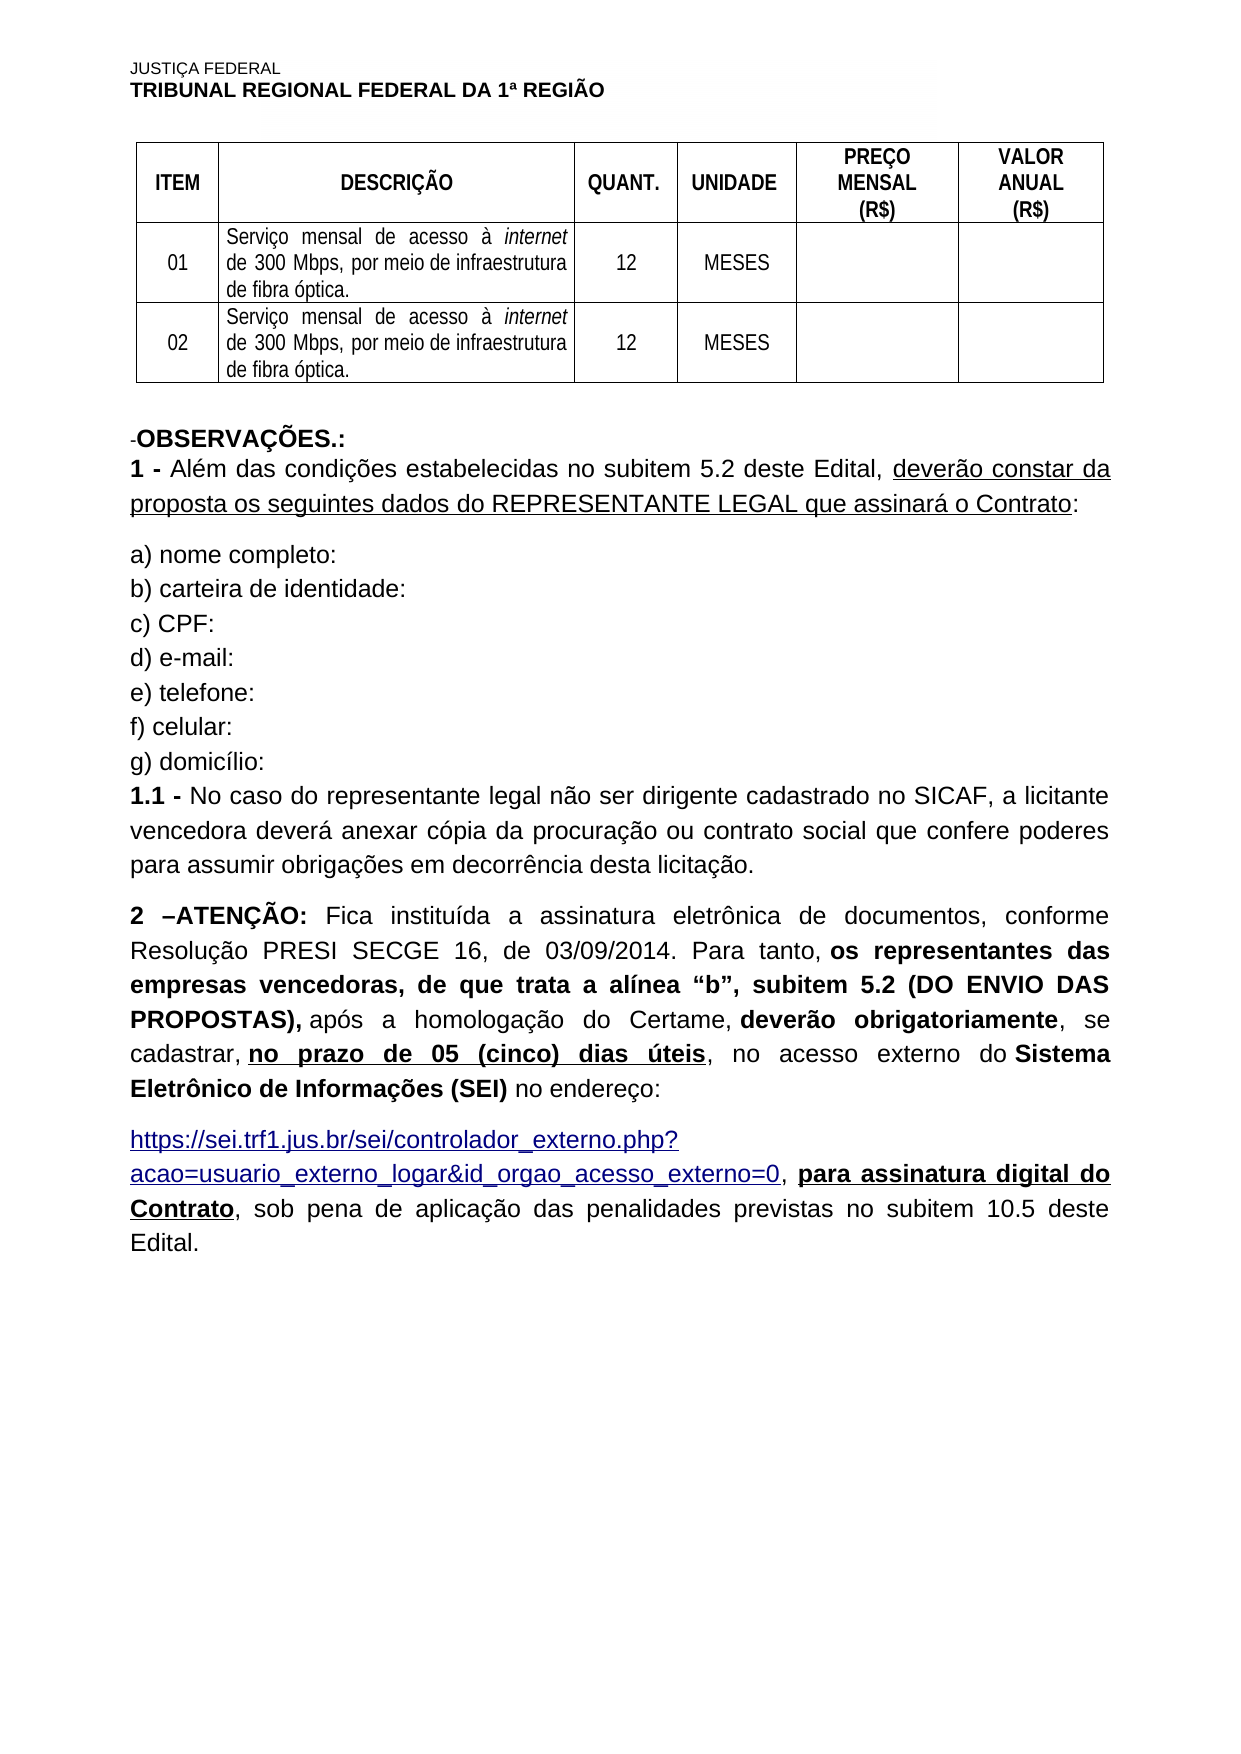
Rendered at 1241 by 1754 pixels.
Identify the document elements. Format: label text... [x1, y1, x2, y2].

table_header preço mensal (R$) [797, 143, 958, 222]
text 1 - Além das condições estabelecidas no subitem 5.2 deste Edital, deverão constar da proposta os seguintes dados do REPRESENTANTE LEGAL que assinará o Contrato: [130, 454, 1111, 517]
table_cell 01 [137, 223, 218, 302]
text g) domicílio: [130, 747, 1110, 775]
table_cell 12 [575, 223, 677, 302]
text https://sei.trf1.jus.br/sei/controlador_externo.php?acao=usuario_externo_logar&id_orgao_acesso_externo=0, para assinatura digital do Contrato, sob pena de aplicação das penalidades previstas no subitem 10.5 deste Edital. [130, 1125, 1111, 1257]
table_header VALOR ANUAL (R$) [959, 143, 1103, 222]
text e) telefone: [130, 678, 1110, 706]
table_cell 02 [137, 303, 218, 382]
text 2 –ATENÇÃO: Fica instituída a assinatura eletrônica de documentos, conforme Resolução PRESI SECGE 16, de 03/09/2014. Para tanto, os representantes das empresas vencedoras, de que trata a alínea “b”, subitem 5.2 (DO ENVIO DAS PROPOSTAS), após a homologação do Certame, deverão obrigatoriamente, se cadastrar, no prazo de 05 (cinco) dias úteis, no acesso externo do Sistema Eletrônico de Informações (SEI) no endereço: [130, 901, 1111, 1102]
table_cell [959, 303, 1103, 382]
table_cell 12 [575, 303, 677, 382]
text c) CPF: [130, 609, 1110, 637]
text d) e-mail: [130, 643, 1110, 672]
text -OBSERVAÇÕES.: [130, 419, 1111, 454]
table_cell Serviço mensal de acesso à internet de 300 Mbps, por meio de infraestrutura de fibra óptica. [219, 223, 574, 302]
table_cell MESES [678, 303, 796, 382]
text a) nome completo: [130, 540, 1110, 568]
table_cell Serviço mensal de acesso à internet de 300 Mbps, por meio de infraestrutura de fibra óptica. [219, 303, 574, 382]
table_cell MESES [678, 223, 796, 302]
table_header DESCRIÇÃO [219, 143, 574, 222]
table_header unIDADE [678, 143, 796, 222]
text 1.1 - No caso do representante legal não ser dirigente cadastrado no SICAF, a licitante vencedora deverá anexar cópia da procuração ou contrato social que confere poderes para assumir obrigações em decorrência desta licitação. [130, 781, 1111, 879]
table_cell [797, 223, 958, 302]
text b) carteira de identidade: [130, 574, 1110, 603]
text f) celular: [130, 712, 1110, 741]
table_cell [959, 223, 1103, 302]
table_cell [797, 303, 958, 382]
table_header ITEM [137, 143, 218, 222]
table_header QUANT. [575, 143, 677, 222]
